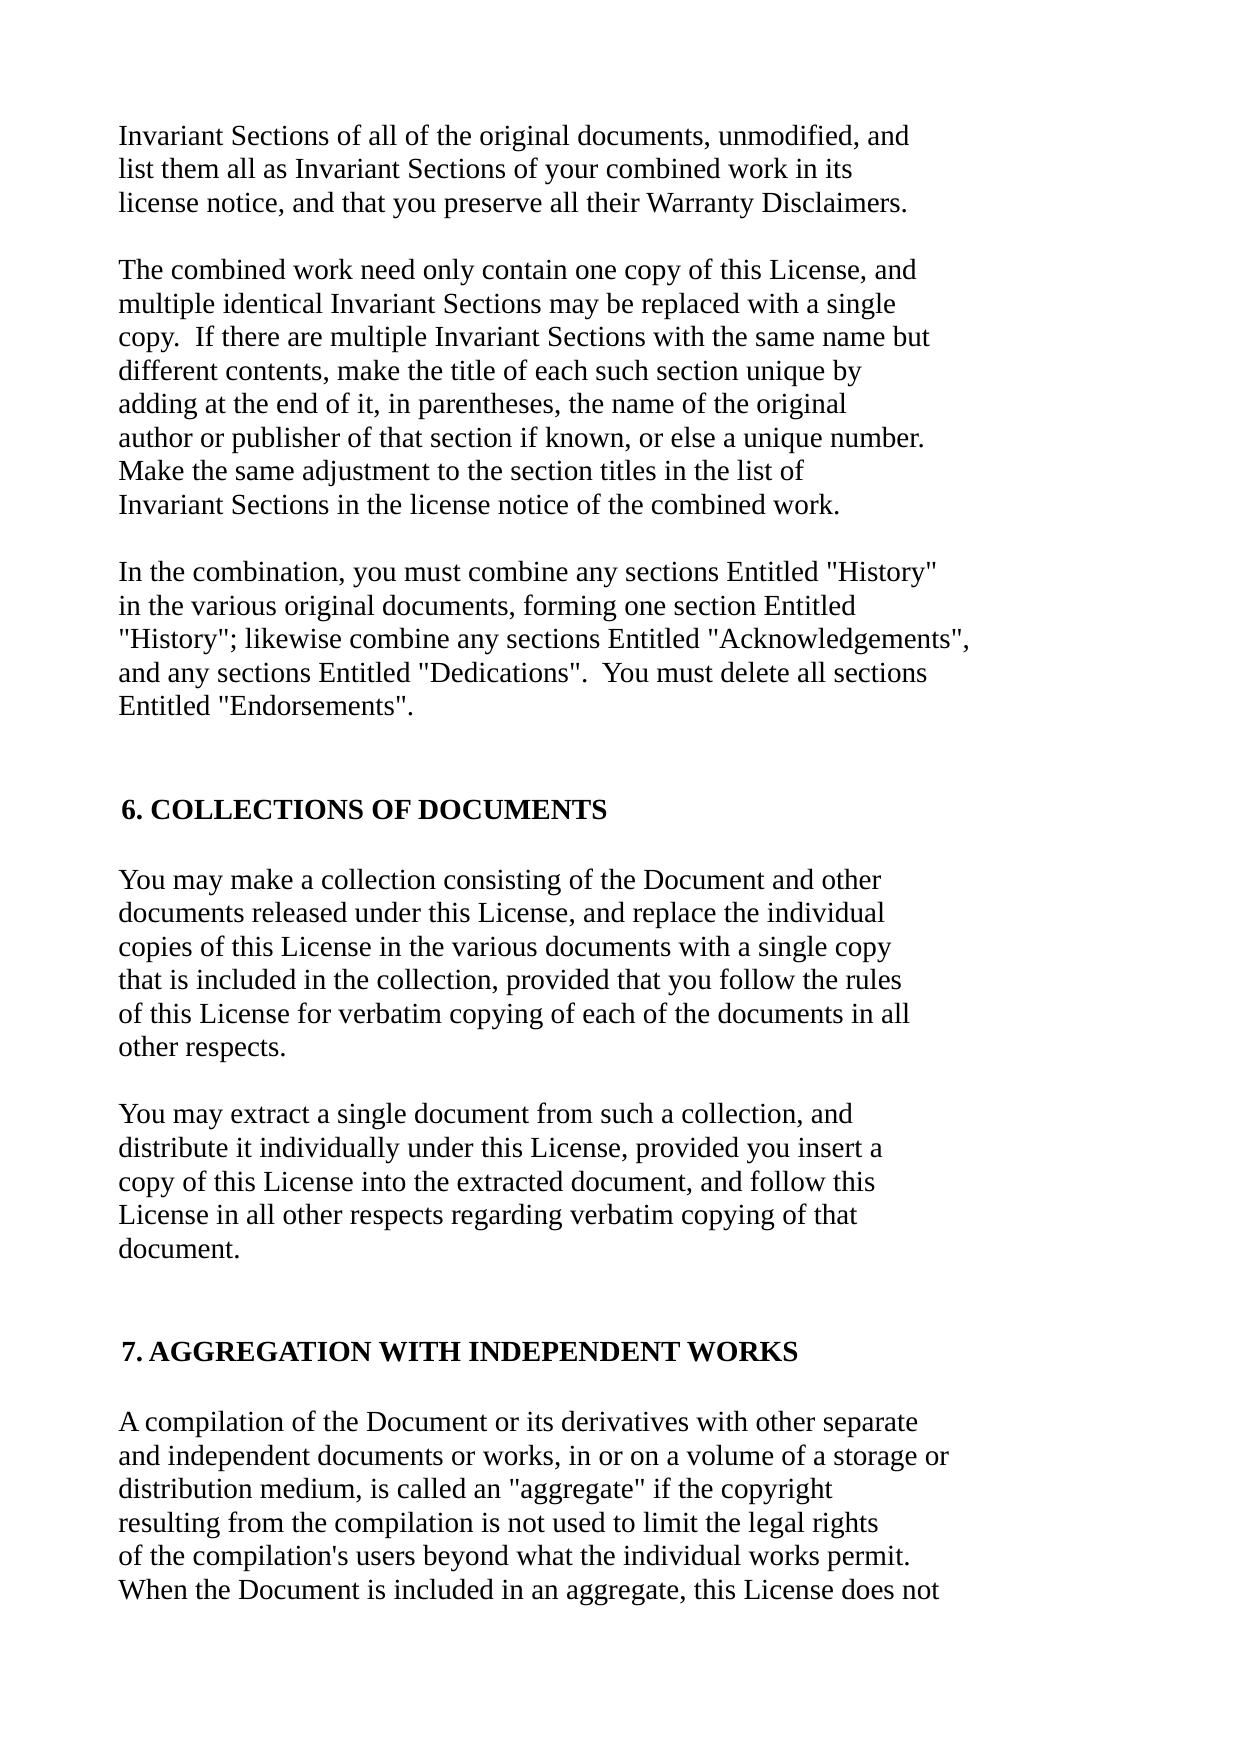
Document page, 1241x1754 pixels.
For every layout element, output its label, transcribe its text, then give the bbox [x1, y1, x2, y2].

text of this License for verbatim copying of each of the documents in all [118, 996, 1122, 1029]
text A compilation of the Document or its derivatives with other separate [118, 1404, 1122, 1438]
text and independent documents or works, in or on a volume of a storage or [118, 1438, 1122, 1471]
text Make the same adjustment to the section titles in the list of [118, 453, 1122, 487]
text resulting from the compilation is not used to limit the legal rights [118, 1505, 1122, 1538]
text In the combination, you must combine any sections Entitled "History" [118, 554, 1122, 588]
text document. [118, 1231, 1122, 1264]
text Invariant Sections in the license notice of the combined work. [118, 487, 1122, 521]
text other respects. [118, 1029, 1122, 1063]
text copies of this License in the various documents with a single copy [118, 929, 1122, 962]
text distribute it individually under this License, provided you insert a [118, 1130, 1122, 1164]
text different contents, make the title of each such section unique by [118, 353, 1122, 386]
text in the various original documents, forming one section Entitled [118, 588, 1122, 621]
text Entitled "Endorsements". [118, 688, 1122, 722]
text copy of this License into the extracted document, and follow this [118, 1164, 1122, 1197]
text copy. If there are multiple Invariant Sections with the same name but [118, 319, 1122, 353]
text License in all other respects regarding verbatim copying of that [118, 1197, 1122, 1231]
text and any sections Entitled "Dedications". You must delete all sections [118, 655, 1122, 688]
text list them all as Invariant Sections of your combined work in its [118, 152, 1122, 185]
text distribution medium, is called an "aggregate" if the copyright [118, 1471, 1122, 1505]
text When the Document is included in an aggregate, this License does not [118, 1572, 1122, 1606]
text The combined work need only contain one copy of this License, and [118, 252, 1122, 286]
text multiple identical Invariant Sections may be replaced with a single [118, 286, 1122, 319]
text 6. COLLECTIONS OF DOCUMENTS [118, 789, 1122, 828]
text Invariant Sections of all of the original documents, unmodified, and [118, 118, 1122, 152]
text "History"; likewise combine any sections Entitled "Acknowledgements", [118, 621, 1122, 655]
text documents released under this License, and replace the individual [118, 895, 1122, 929]
text author or publisher of that section if known, or else a unique number. [118, 420, 1122, 453]
text 7. AGGREGATION WITH INDEPENDENT WORKS [118, 1331, 1122, 1371]
text You may extract a single document from such a collection, and [118, 1097, 1122, 1130]
text of the compilation's users beyond what the individual works permit. [118, 1538, 1122, 1572]
text license notice, and that you preserve all their Warranty Disclaimers. [118, 185, 1122, 219]
text that is included in the collection, provided that you follow the rules [118, 962, 1122, 996]
text adding at the end of it, in parentheses, the name of the original [118, 386, 1122, 420]
text You may make a collection consisting of the Document and other [118, 862, 1122, 895]
